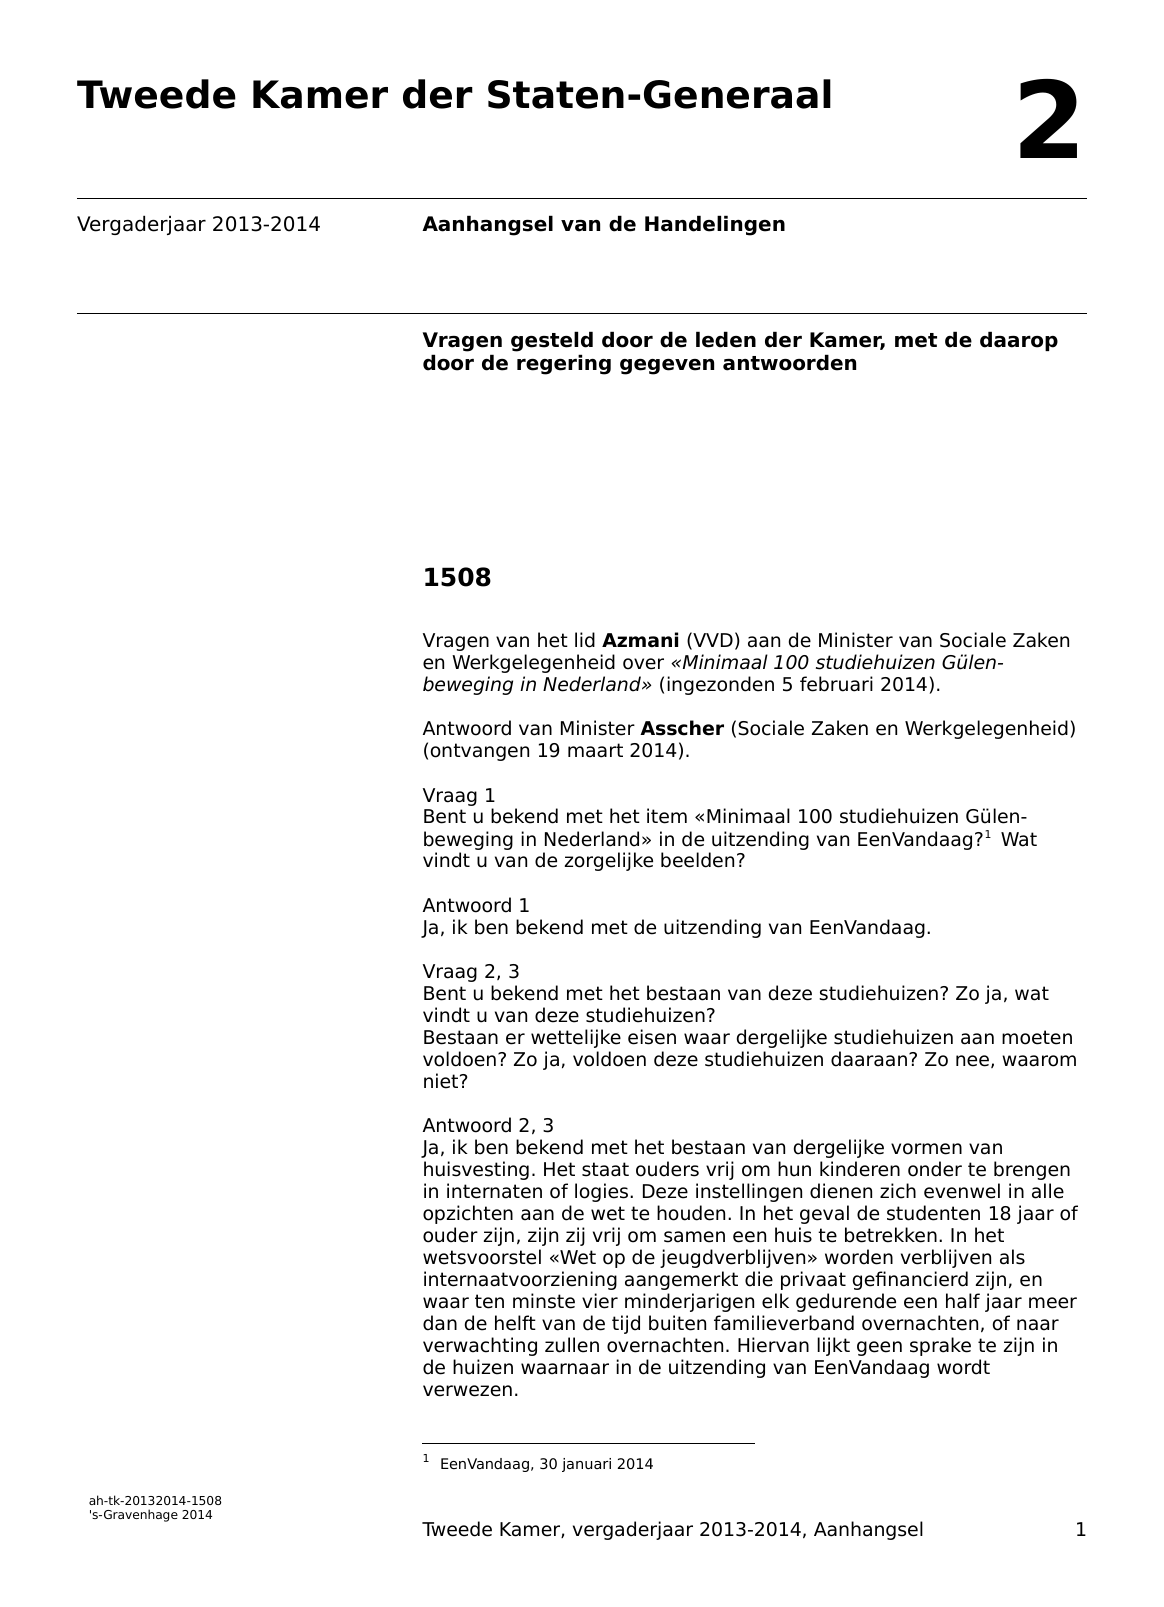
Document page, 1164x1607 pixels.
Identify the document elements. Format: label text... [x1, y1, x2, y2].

text 's-Gravenhage 2014 [88, 1508, 323, 1522]
text Ja, ik ben bekend met de uitzending van EenVandaag. [422, 917, 1087, 938]
text Antwoord van Minister Asscher (Sociale Zaken en Werkgelegenheid) (ontvangen 19 maart 2014). [422, 718, 1087, 762]
table_cell Vragen gesteld door de leden der Kamer, met de daarop door de regering gegeven antwoorden [422, 314, 1087, 375]
text Vraag 2, 3 [422, 961, 1087, 983]
text Vragen van het lid Azmani (VVD) aan de Minister van Sociale Zaken en Werkgelegenheid over «Minimaal 100 studiehuizen Gülen-beweging in Nederland» (ingezonden 5 februari 2014). [422, 630, 1087, 696]
text Vraag 1 [422, 784, 1087, 806]
table_cell Aanhangsel van de Handelingen [422, 199, 1087, 313]
text 1508 [422, 563, 1087, 592]
text EenVandaag, 30 januari 2014 [422, 1452, 1087, 1474]
text Bent u bekend met het bestaan van deze studiehuizen? Zo ja, wat vindt u van deze studiehuizen? [422, 983, 1087, 1027]
text Ja, ik ben bekend met het bestaan van dergelijke vormen van huisvesting. Het staat ouders vrij om hun kinderen onder te brengen in internaten of logies. Deze instellingen dienen zich evenwel in alle opzichten aan de wet te houden. In het geval de studenten 18 jaar of ouder zijn, zijn zij vrij om samen een huis te betrekken. In het wetsvoorstel «Wet op de jeugdverblijven» worden verblijven als internaatvoorziening aangemerkt die privaat gefinancierd zijn, en waar ten minste vier minderjarigen elk gedurende een half jaar meer dan de helft van de tijd buiten familieverband overnachten, of naar verwachting zullen overnachten. Hiervan lijkt geen sprake te zijn in de huizen waarnaar in de uitzending van EenVandaag wordt verwezen. [422, 1137, 1087, 1401]
table_cell Vergaderjaar 2013-2014 [77, 199, 422, 313]
table_header Tweede Kamer der Staten-Generaal [77, 59, 886, 198]
text ah-tk-20132014-1508 [88, 1494, 323, 1508]
text Bent u bekend met het item «Minimaal 100 studiehuizen Gülen-beweging in Nederland» in de uitzending van EenVandaag? Wat vindt u van de zorgelijke beelden? [422, 806, 1087, 872]
table_cell [77, 314, 422, 375]
text Bestaan er wettelijke eisen waar dergelijke studiehuizen aan moeten voldoen? Zo ja, voldoen deze studiehuizen daaraan? Zo nee, waarom niet? [422, 1027, 1087, 1093]
table_header 2 [886, 59, 1087, 198]
text Antwoord 1 [422, 894, 1087, 917]
text Antwoord 2, 3 [422, 1115, 1087, 1137]
